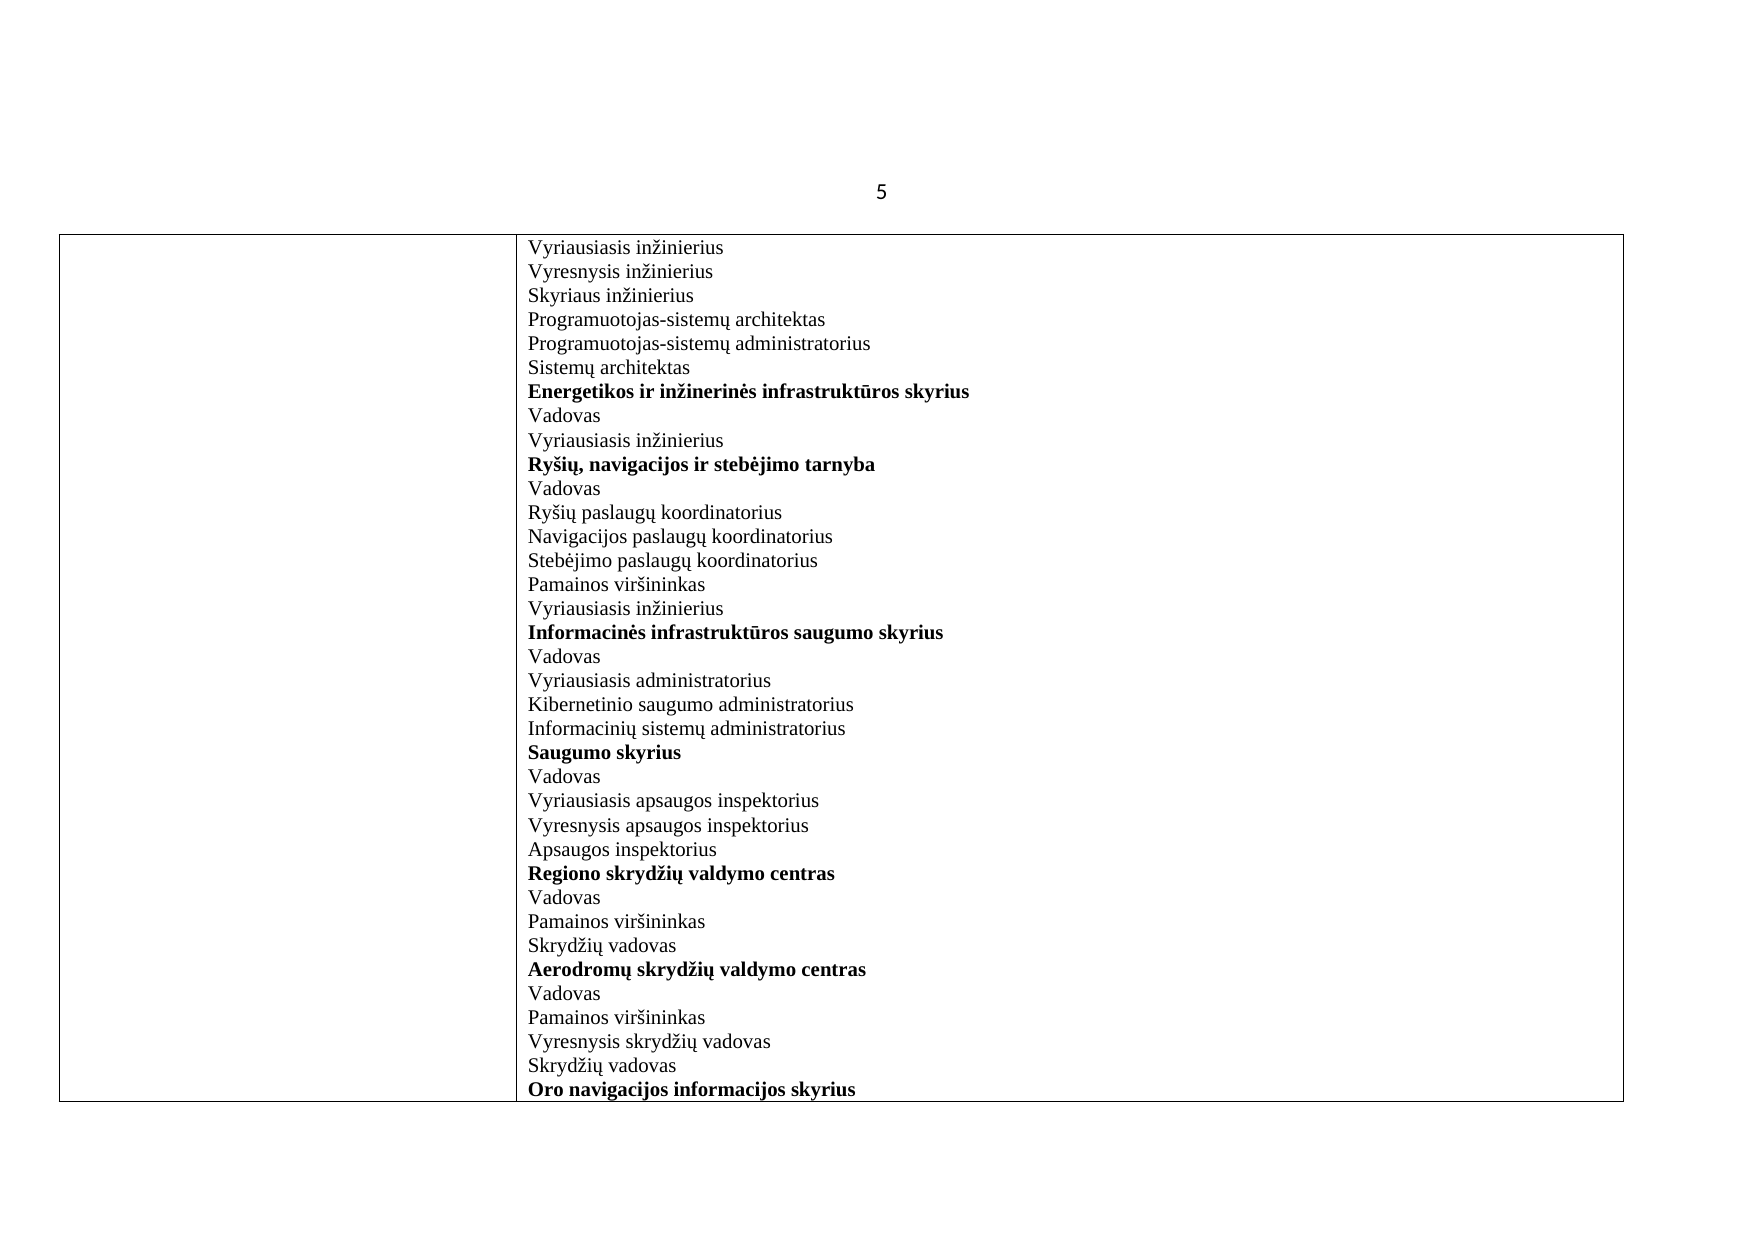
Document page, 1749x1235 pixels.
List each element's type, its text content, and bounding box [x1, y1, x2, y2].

table_cell Vyriausiasis inžinierius Vyresnysis inžinierius Skyriaus inžinierius Programuotojas-sistemų architektas Programuotojas-sistemų administratorius Sistemų architektas Energetikos ir inžinerinės infrastruktūros skyrius Vadovas Vyriausiasis inžinierius Ryšių, navigacijos ir stebėjimo tarnyba Vadovas Ryšių paslaugų koordinatorius Navigacijos paslaugų koordinatorius Stebėjimo paslaugų koordinatorius Pamainos viršininkas Vyriausiasis inžinierius Informacinės infrastruktūros saugumo skyrius Vadovas Vyriausiasis administratorius Kibernetinio saugumo administratorius Informacinių sistemų administratorius Saugumo skyrius Vadovas Vyriausiasis apsaugos inspektorius Vyresnysis apsaugos inspektorius Apsaugos inspektorius Regiono skrydžių valdymo centras Vadovas Pamainos viršininkas Skrydžių vadovas Aerodromų skrydžių valdymo centras Vadovas Pamainos viršininkas Vyresnysis skrydžių vadovas Skrydžių vadovas Oro navigacijos informacijos skyrius [517, 235, 1623, 1101]
table_cell [60, 235, 516, 1101]
